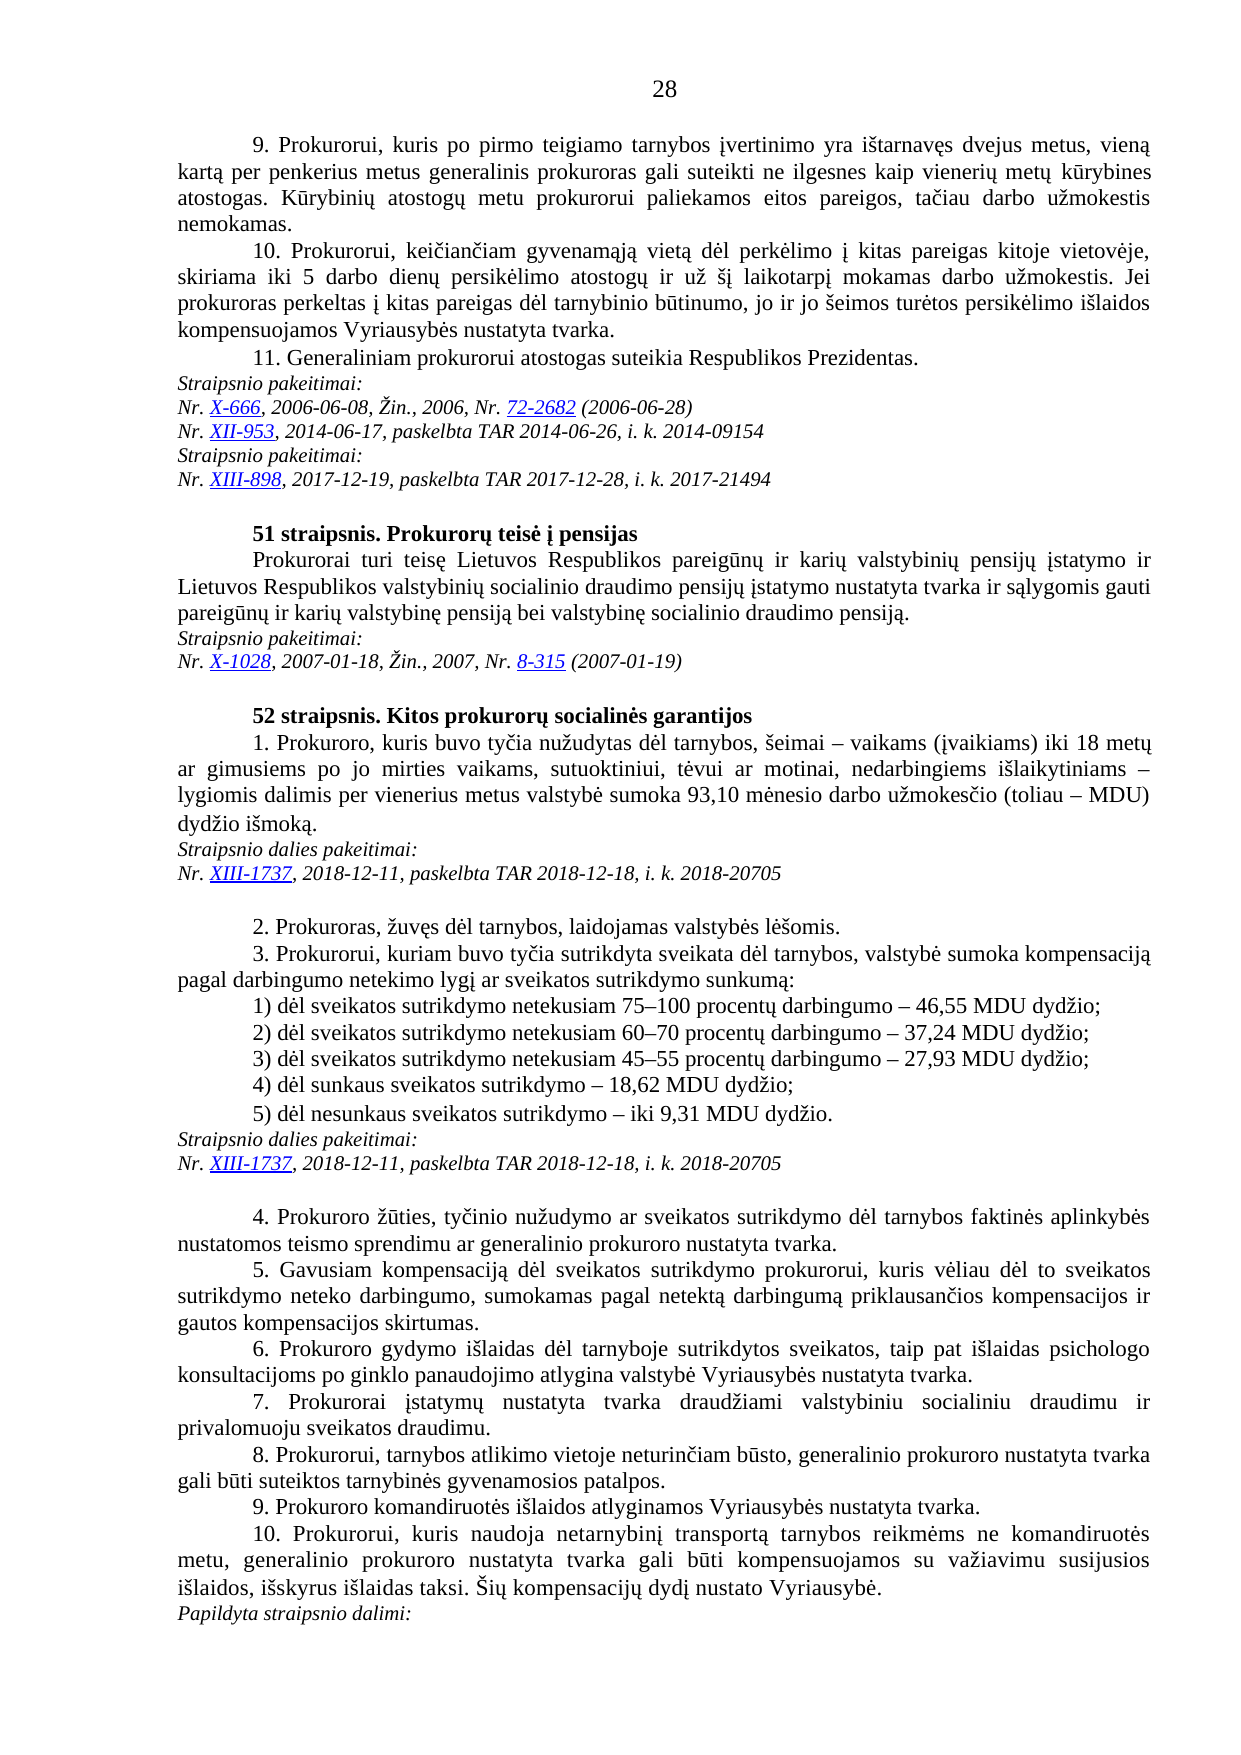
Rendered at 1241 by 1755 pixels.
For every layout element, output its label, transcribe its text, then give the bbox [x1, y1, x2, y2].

text Straipsnio dalies pakeitimai: [177, 1127, 1152, 1151]
text 1. Prokuroro, kuris buvo tyčia nužudytas dėl tarnybos, šeimai – vaikams (įvaikiams) iki 18 metų ar gimusiems po jo mirties vaikams, sutuoktiniui, tėvui ar motinai, nedarbingiems išlaikytiniams – lygiomis dalimis per vienerius metus valstybė sumoka 93,10 mėnesio darbo užmokesčio (toliau – MDU) dydžio išmoką. [177, 729, 1152, 836]
text 7. Prokurorai įstatymų nustatyta tvarka draudžiami valstybiniu socialiniu draudimu ir privalomuoju sveikatos draudimu. [177, 1388, 1152, 1441]
text Nr. XIII-1737, 2018-12-11, paskelbta TAR 2018-12-18, i. k. 2018-20705 [177, 1151, 1152, 1175]
text Papildyta straipsnio dalimi: [177, 1601, 1152, 1625]
text 10. Prokurorui, keičiančiam gyvenamąją vietą dėl perkėlimo į kitas pareigas kitoje vietovėje, skiriama iki 5 darbo dienų persikėlimo atostogų ir už šį laikotarpį mokamas darbo užmokestis. Jei prokuroras perkeltas į kitas pareigas dėl tarnybinio būtinumo, jo ir jo šeimos turėtos persikėlimo išlaidos kompensuojamos Vyriausybės nustatyta tvarka. [177, 237, 1152, 342]
text Nr. XII-953, 2014-06-17, paskelbta TAR 2014-06-26, i. k. 2014-09154 [177, 419, 1152, 443]
text 10. Prokurorui, kuris naudoja netarnybinį transportą tarnybos reikmėms ne komandiruotės metu, generalinio prokuroro nustatyta tvarka gali būti kompensuojamos su važiavimu susijusios išlaidos, išskyrus išlaidas taksi. Šių kompensacijų dydį nustato Vyriausybė. [177, 1520, 1152, 1601]
text Prokurorai turi teisę Lietuvos Respublikos pareigūnų ir karių valstybinių pensijų įstatymo ir Lietuvos Respublikos valstybinių socialinio draudimo pensijų įstatymo nustatyta tvarka ir sąlygomis gauti pareigūnų ir karių valstybinę pensiją bei valstybinę socialinio draudimo pensiją. [177, 546, 1152, 625]
text 4) dėl sunkaus sveikatos sutrikdymo – 18,62 MDU dydžio; [177, 1071, 1152, 1098]
text Nr. XIII-898, 2017-12-19, paskelbta TAR 2017-12-28, i. k. 2017-21494 [177, 467, 1152, 491]
text Straipsnio pakeitimai: [177, 371, 1152, 395]
text 6. Prokuroro gydymo išlaidas dėl tarnyboje sutrikdytos sveikatos, taip pat išlaidas psichologo konsultacijoms po ginklo panaudojimo atlygina valstybė Vyriausybės nustatyta tvarka. [177, 1335, 1152, 1388]
text Straipsnio pakeitimai: [177, 625, 1152, 649]
text Nr. XIII-1737, 2018-12-11, paskelbta TAR 2018-12-18, i. k. 2018-20705 [177, 861, 1152, 884]
text 9. Prokuroro komandiruotės išlaidos atlyginamos Vyriausybės nustatyta tvarka. [177, 1493, 1152, 1520]
text Nr. X-1028, 2007-01-18, Žin., 2007, Nr. 8-315 (2007-01-19) [177, 649, 1152, 673]
text 11. Generaliniam prokurorui atostogas suteikia Respublikos Prezidentas. [177, 342, 1152, 371]
text 5. Gavusiam kompensaciją dėl sveikatos sutrikdymo prokurorui, kuris vėliau dėl to sveikatos sutrikdymo neteko darbingumo, sumokamas pagal netektą darbingumą priklausančios kompensacijos ir gautos kompensacijos skirtumas. [177, 1256, 1152, 1335]
text 4. Prokuroro žūties, tyčinio nužudymo ar sveikatos sutrikdymo dėl tarnybos faktinės aplinkybės nustatomos teismo sprendimu ar generalinio prokuroro nustatyta tvarka. [177, 1203, 1152, 1256]
text 1) dėl sveikatos sutrikdymo netekusiam 75–100 procentų darbingumo – 46,55 MDU dydžio; [177, 992, 1152, 1019]
text 5) dėl nesunkaus sveikatos sutrikdymo – iki 9,31 MDU dydžio. [177, 1098, 1152, 1127]
text 9. Prokurorui, kuris po pirmo teigiamo tarnybos įvertinimo yra ištarnavęs dvejus metus, vieną kartą per penkerius metus generalinis prokuroras gali suteikti ne ilgesnes kaip vienerių metų kūrybines atostogas. Kūrybinių atostogų metu prokurorui paliekamos eitos pareigos, tačiau darbo užmokestis nemokamas. [177, 131, 1152, 237]
text 2. Prokuroras, žuvęs dėl tarnybos, laidojamas valstybės lėšomis. [177, 913, 1152, 940]
text 51 straipsnis. Prokurorų teisė į pensijas [177, 520, 1152, 546]
text Straipsnio pakeitimai: [177, 443, 1152, 467]
text 52 straipsnis. Kitos prokurorų socialinės garantijos [177, 702, 1152, 729]
text 8. Prokurorui, tarnybos atlikimo vietoje neturinčiam būsto, generalinio prokuroro nustatyta tvarka gali būti suteiktos tarnybinės gyvenamosios patalpos. [177, 1441, 1152, 1493]
text Straipsnio dalies pakeitimai: [177, 836, 1152, 861]
text Nr. X-666, 2006-06-08, Žin., 2006, Nr. 72-2682 (2006-06-28) [177, 395, 1152, 419]
text 3. Prokurorui, kuriam buvo tyčia sutrikdyta sveikata dėl tarnybos, valstybė sumoka kompensaciją pagal darbingumo netekimo lygį ar sveikatos sutrikdymo sunkumą: [177, 940, 1152, 992]
text 3) dėl sveikatos sutrikdymo netekusiam 45–55 procentų darbingumo – 27,93 MDU dydžio; [177, 1045, 1152, 1071]
text 2) dėl sveikatos sutrikdymo netekusiam 60–70 procentų darbingumo – 37,24 MDU dydžio; [177, 1019, 1152, 1045]
